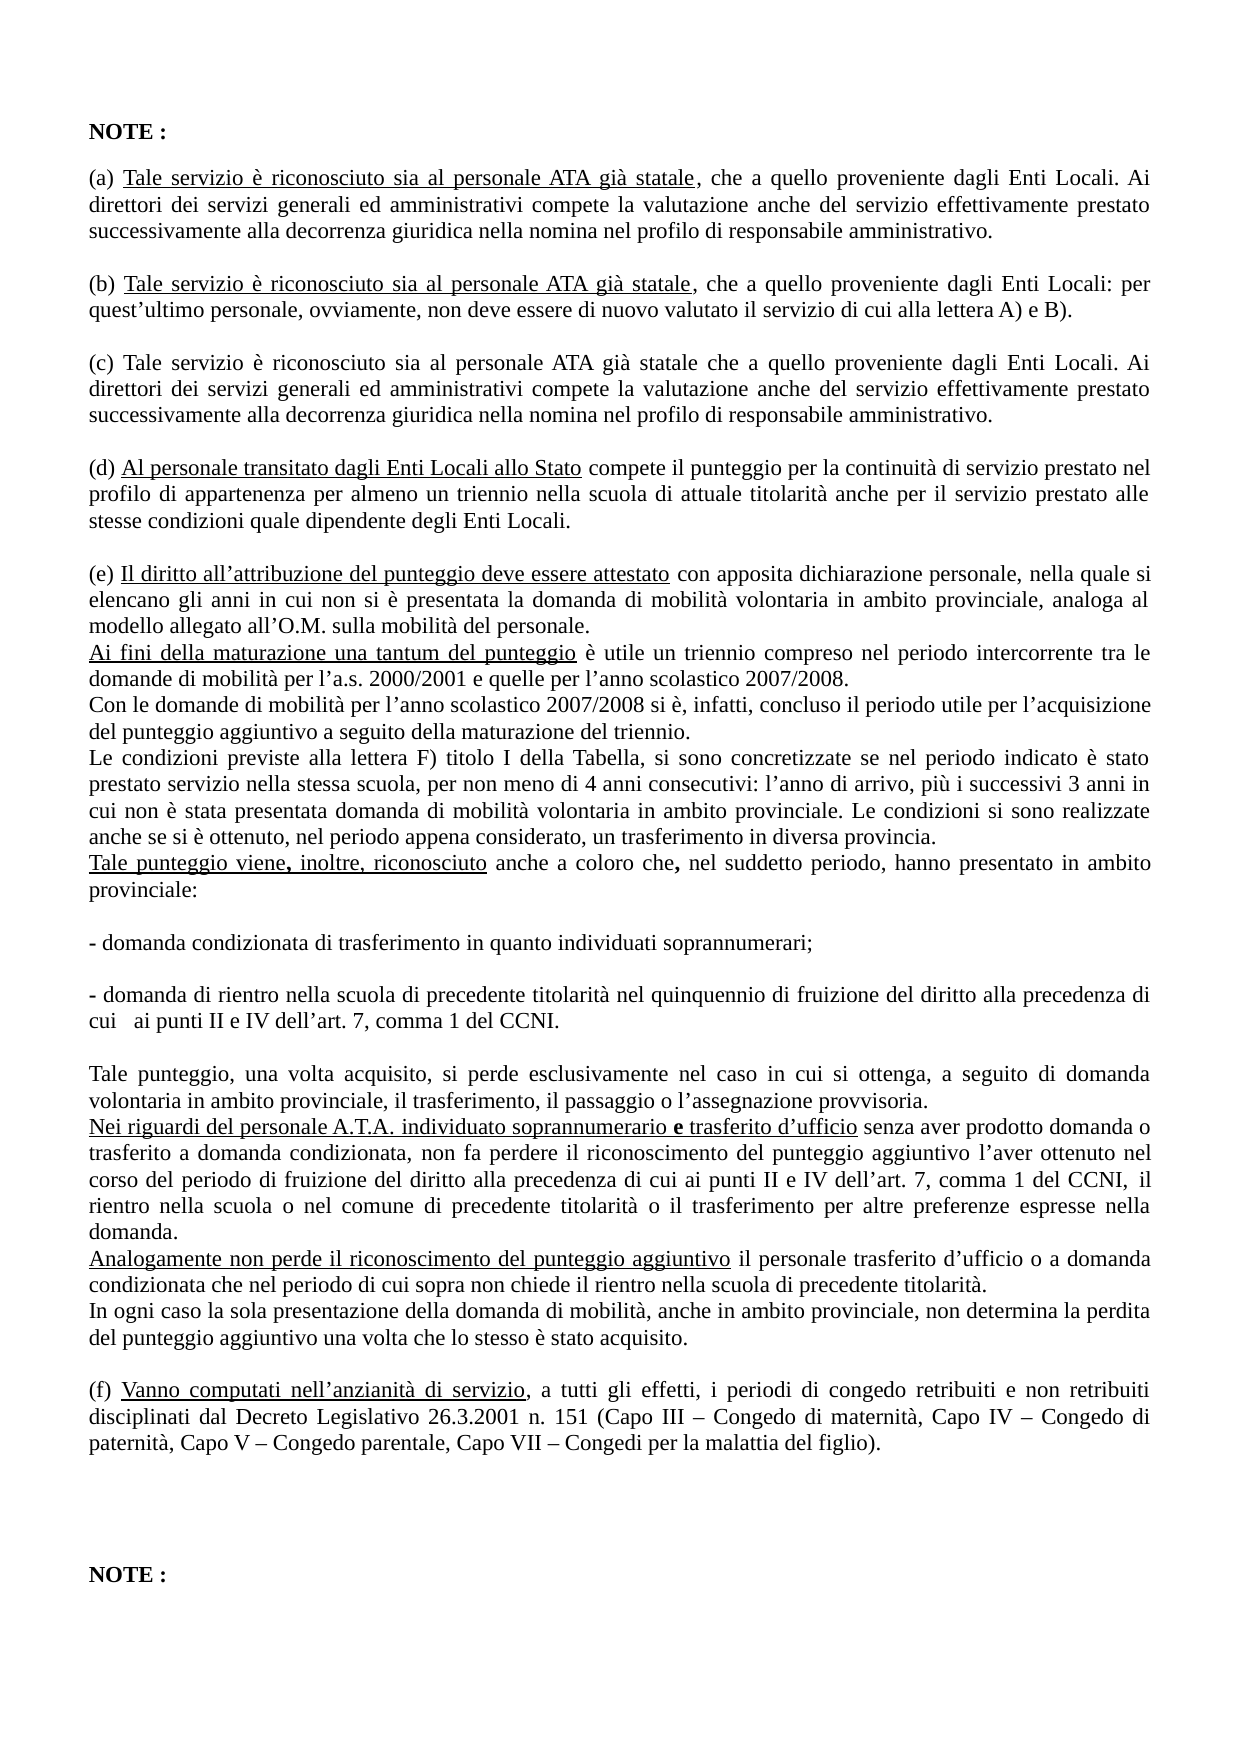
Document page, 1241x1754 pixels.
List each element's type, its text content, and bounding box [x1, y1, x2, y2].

text (b) Tale servizio è riconosciuto sia al personale ATA già statale, che a quello proveniente dagli Enti Locali: per quest’ultimo personale, ovviamente, non deve essere di nuovo valutato il servizio di cui alla lettera A) e B). [88, 270, 1152, 322]
text Con le domande di mobilità per l’anno scolastico 2007/2008 si è, infatti, concluso il periodo utile per l’acquisizione del punteggio aggiuntivo a seguito della maturazione del triennio. [88, 691, 1152, 744]
text - domanda condizionata di trasferimento in quanto individuati soprannumerari; [88, 928, 1152, 955]
text Le condizioni previste alla lettera F) titolo I della Tabella, si sono concretizzate se nel periodo indicato è stato prestato servizio nella stessa scuola, per non meno di 4 anni consecutivi: l’anno di arrivo, più i successivi 3 anni in cui non è stata presentata domanda di mobilità volontaria in ambito provinciale. Le condizioni si sono realizzate anche se si è ottenuto, nel periodo appena considerato, un trasferimento in diversa provincia. [88, 744, 1152, 849]
text Nei riguardi del personale A.T.A. individuato soprannumerario e trasferito d’ufficio senza aver prodotto domanda o trasferito a domanda condizionata, non fa perdere il riconoscimento del punteggio aggiuntivo l’aver ottenuto nel corso del periodo di fruizione del diritto alla precedenza di cui ai punti II e IV dell’art. 7, comma 1 del CCNI, il rientro nella scuola o nel comune di precedente titolarità o il trasferimento per altre preferenze espresse nella domanda. [88, 1113, 1152, 1245]
text NOTE : [88, 1561, 1152, 1587]
text (e) Il diritto all’attribuzione del punteggio deve essere attestato con apposita dichiarazione personale, nella quale si elencano gli anni in cui non si è presentata la domanda di mobilità volontaria in ambito provinciale, analoga al modello allegato all’O.M. sulla mobilità del personale. [88, 559, 1152, 639]
text (a) Tale servizio è riconosciuto sia al personale ATA già statale, che a quello proveniente dagli Enti Locali. Ai direttori dei servizi generali ed amministrativi compete la valutazione anche del servizio effettivamente prestato successivamente alla decorrenza giuridica nella nomina nel profilo di responsabile amministrativo. [88, 164, 1152, 243]
text Tale punteggio, una volta acquisito, si perde esclusivamente nel caso in cui si ottenga, a seguito di domanda volontaria in ambito provinciale, il trasferimento, il passaggio o l’assegnazione provvisoria. [88, 1060, 1152, 1113]
text (d) Al personale transitato dagli Enti Locali allo Stato compete il punteggio per la continuità di servizio prestato nel profilo di appartenenza per almeno un triennio nella scuola di attuale titolarità anche per il servizio prestato alle stesse condizioni quale dipendente degli Enti Locali. [88, 454, 1152, 533]
text In ogni caso la sola presentazione della domanda di mobilità, anche in ambito provinciale, non determina la perdita del punteggio aggiuntivo una volta che lo stesso è stato acquisito. [88, 1297, 1152, 1350]
text Analogamente non perde il riconoscimento del punteggio aggiuntivo il personale trasferito d’ufficio o a domanda condizionata che nel periodo di cui sopra non chiede il rientro nella scuola di precedente titolarità. [88, 1245, 1152, 1297]
text NOTE : [88, 118, 1152, 144]
text (c) Tale servizio è riconosciuto sia al personale ATA già statale che a quello proveniente dagli Enti Locali. Ai direttori dei servizi generali ed amministrativi compete la valutazione anche del servizio effettivamente prestato successivamente alla decorrenza giuridica nella nomina nel profilo di responsabile amministrativo. [88, 349, 1152, 428]
text - domanda di rientro nella scuola di precedente titolarità nel quinquennio di fruizione del diritto alla precedenza di cui ai punti II e IV dell’art. 7, comma 1 del CCNI. [88, 981, 1152, 1034]
text Ai fini della maturazione una tantum del punteggio è utile un triennio compreso nel periodo intercorrente tra le domande di mobilità per l’a.s. 2000/2001 e quelle per l’anno scolastico 2007/2008. [88, 639, 1152, 691]
text Tale punteggio viene, inoltre, riconosciuto anche a coloro che, nel suddetto periodo, hanno presentato in ambito provinciale: [88, 849, 1152, 902]
text (f) Vanno computati nell’anzianità di servizio, a tutti gli effetti, i periodi di congedo retribuiti e non retribuiti disciplinati dal Decreto Legislativo 26.3.2001 n. 151 (Capo III – Congedo di maternità, Capo IV – Congedo di paternità, Capo V – Congedo parentale, Capo VII – Congedi per la malattia del figlio). [88, 1377, 1152, 1456]
